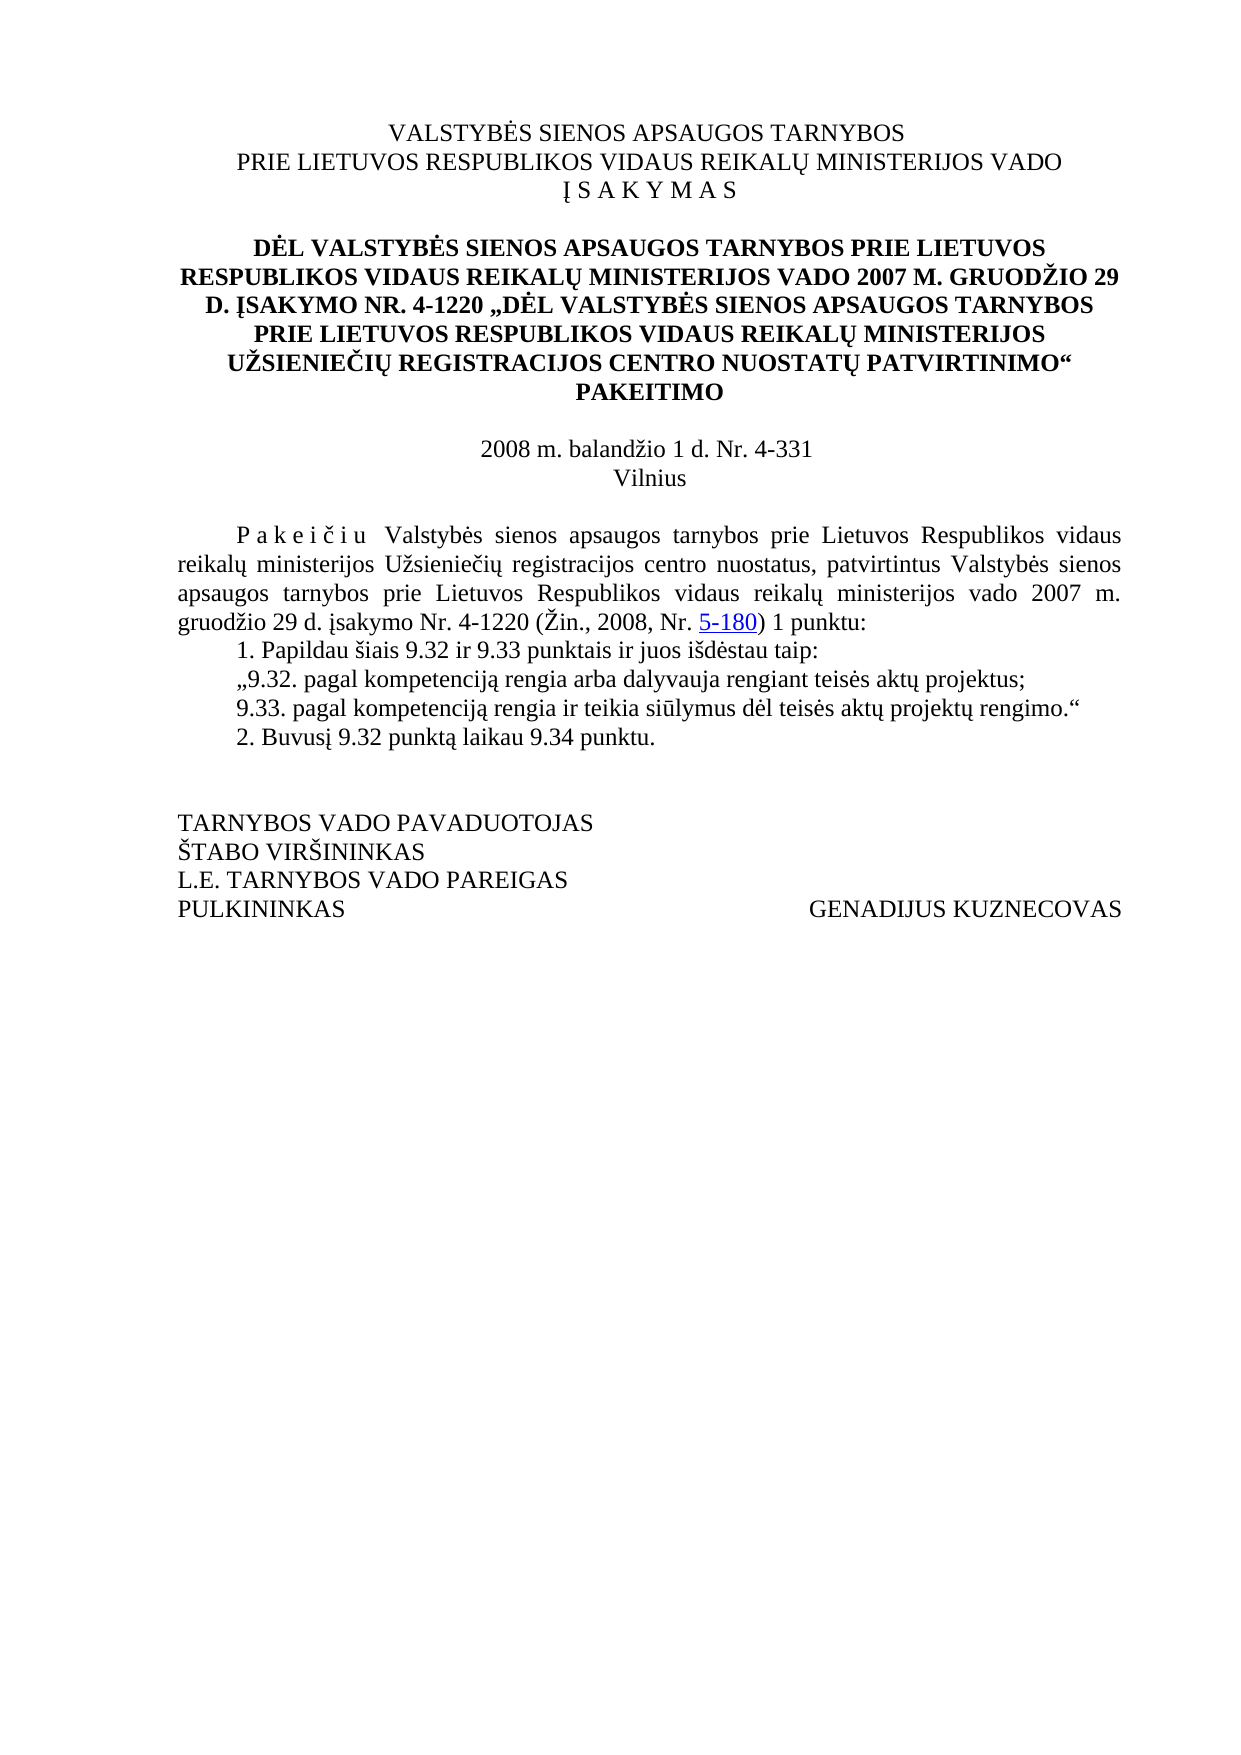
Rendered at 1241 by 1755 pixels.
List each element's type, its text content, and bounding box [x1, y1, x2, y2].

text 9.33. pagal kompetenciją rengia ir teikia siūlymus dėl teisės aktų projektų rengimo.“ [177, 693, 1122, 722]
text TARNYBOS VADO PAVADUOTOJAS [177, 808, 1122, 837]
text L.E. TARNYBOS VADO PAREIGAS [177, 866, 1122, 894]
text „9.32. pagal kompetenciją rengia arba dalyvauja rengiant teisės aktų projektus; [177, 664, 1122, 693]
text 1. Papildau šiais 9.32 ir 9.33 punktais ir juos išdėstau taip: [177, 636, 1122, 664]
text Vilnius [177, 463, 1122, 492]
text Pakeičiu Valstybės sienos apsaugos tarnybos prie Lietuvos Respublikos vidaus reikalų ministerijos Užsieniečių registracijos centro nuostatus, patvirtintus Valstybės sienos apsaugos tarnybos prie Lietuvos Respublikos vidaus reikalų ministerijos vado 2007 m. gruodžio 29 d. įsakymo Nr. 4-1220 (Žin., 2008, Nr. 5-180) 1 punktu: [177, 521, 1122, 636]
text VALSTYBĖS SIENOS APSAUGOS TARNYBOS PRIE LIETUVOS RESPUBLIKOS VIDAUS REIKALŲ MINISTERIJOS VADO [177, 118, 1122, 176]
text 2008 m. balandžio 1 d. Nr. 4-331 [177, 434, 1122, 463]
text DĖL VALSTYBĖS SIENOS APSAUGOS TARNYBOS PRIE LIETUVOS RESPUBLIKOS VIDAUS REIKALŲ MINISTERIJOS VADO 2007 M. GRUODŽIO 29 D. ĮSAKYMO NR. 4-1220 „DĖL VALSTYBĖS SIENOS APSAUGOS TARNYBOS PRIE LIETUVOS RESPUBLIKOS VIDAUS REIKALŲ MINISTERIJOS UŽSIENIEČIŲ REGISTRACIJOS CENTRO NUOSTATŲ PATVIRTINIMO“ PAKEITIMO [177, 233, 1122, 406]
text PULKININKAS GENADIJUS KUZNECOVAS [177, 894, 1122, 923]
text 2. Buvusį 9.32 punktą laikau 9.34 punktu. [177, 722, 1122, 751]
text ŠTABO VIRŠININKAS [177, 837, 1122, 866]
text ĮSAKYMAS [177, 176, 1122, 204]
